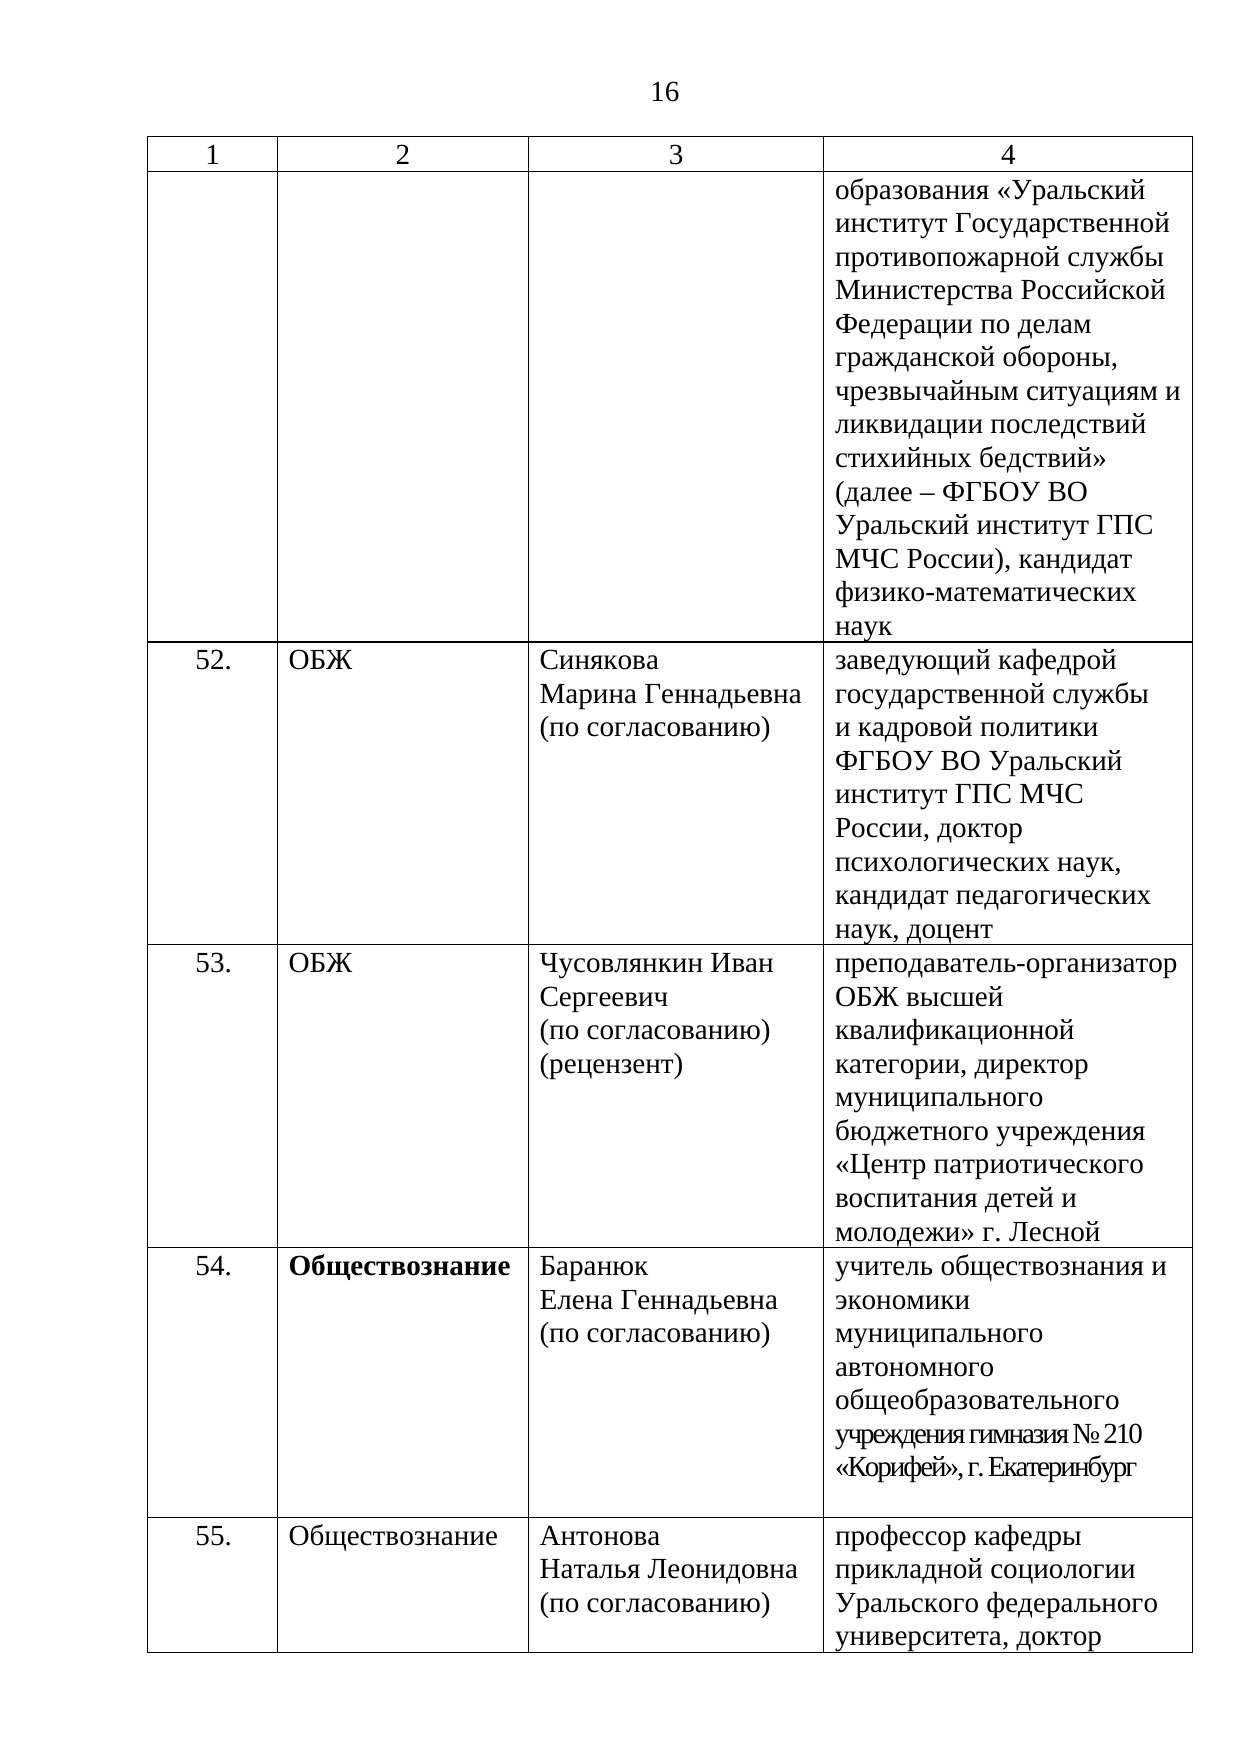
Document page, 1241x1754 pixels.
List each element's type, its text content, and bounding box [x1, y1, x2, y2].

table_cell [148, 1518, 277, 1652]
table_cell Обществознание [278, 1248, 528, 1517]
table_cell [148, 945, 277, 1247]
table_header 3 [529, 137, 823, 171]
table_cell профессор кафедры прикладной социологии Уральского федерального университета, доктор [824, 1518, 1192, 1652]
table_cell учитель обществознания и экономики муниципального автономного общеобразовательного учреждения гимназия № 210 «Корифей», г. Екатеринбург [824, 1248, 1192, 1517]
table_header 2 [278, 137, 528, 171]
table_cell ОБЖ [278, 945, 528, 1247]
table_cell [148, 643, 277, 944]
table_cell Чусовлянкин Иван Сергеевич (по согласованию) (рецензент) [529, 945, 823, 1247]
table_cell преподаватель-организатор ОБЖ высшей квалификационной категории, директор муниципального бюджетного учреждения «Центр патриотического воспитания детей и молодежи» г. Лесной [824, 945, 1192, 1247]
table_cell [278, 172, 528, 641]
table_cell ОБЖ [278, 643, 528, 944]
table_cell Синякова Марина Геннадьевна (по согласованию) [529, 643, 823, 944]
table_cell Баранюк Елена Геннадьевна (по согласованию) [529, 1248, 823, 1517]
table_cell [529, 172, 823, 641]
table_cell образования «Уральский институт Государственной противопожарной службы Министерства Российской Федерации по делам гражданской обороны, чрезвычайным ситуациям и ликвидации последствий стихийных бедствий» (далее – ФГБОУ ВО Уральский институт ГПС МЧС России), кандидат физико-математических наук [824, 172, 1192, 641]
table_header 4 [824, 137, 1192, 171]
table_cell Антонова Наталья Леонидовна (по согласованию) [529, 1518, 823, 1652]
table_cell [148, 1248, 277, 1517]
table_header 1 [148, 137, 277, 171]
table_cell заведующий кафедрой государственной службы и кадровой политики ФГБОУ ВО Уральский институт ГПС МЧС России, доктор психологических наук, кандидат педагогических наук, доцент [824, 643, 1192, 944]
table_cell [148, 172, 277, 641]
table_cell Обществознание [278, 1518, 528, 1652]
